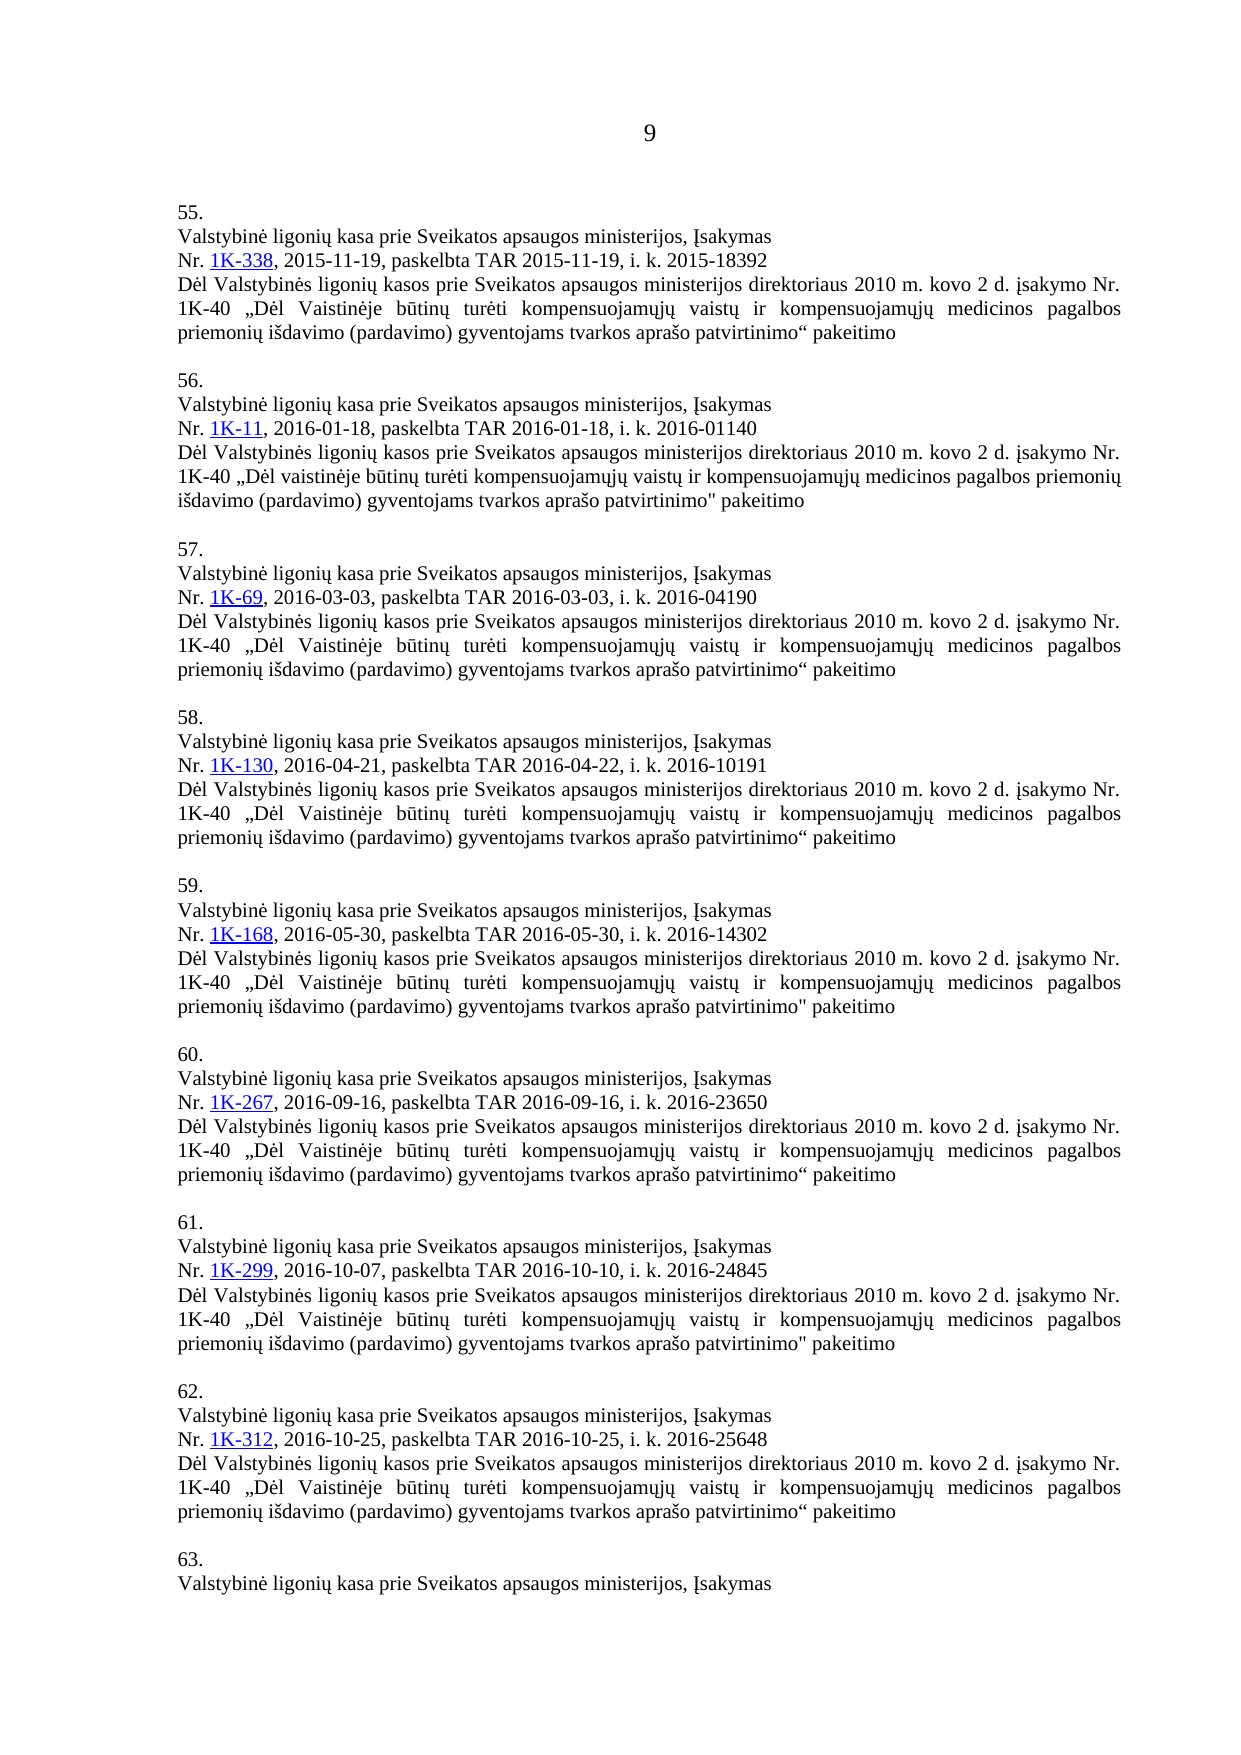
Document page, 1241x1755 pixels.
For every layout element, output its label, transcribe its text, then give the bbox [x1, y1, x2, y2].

text Dėl Valstybinės ligonių kasos prie Sveikatos apsaugos ministerijos direktoriaus 2010 m. kovo 2 d. įsakymo Nr. 1K-40 „Dėl Vaistinėje būtinų turėti kompensuojamųjų vaistų ir kompensuojamųjų medicinos pagalbos priemonių išdavimo (pardavimo) gyventojams tvarkos aprašo patvirtinimo“ pakeitimo [177, 777, 1122, 849]
text Nr. 1K-69, 2016-03-03, paskelbta TAR 2016-03-03, i. k. 2016-04190 [177, 585, 1122, 609]
text Valstybinė ligonių kasa prie Sveikatos apsaugos ministerijos, Įsakymas [177, 224, 1122, 248]
text 58. [177, 705, 1122, 729]
text Nr. 1K-338, 2015-11-19, paskelbta TAR 2015-11-19, i. k. 2015-18392 [177, 248, 1122, 272]
text Valstybinė ligonių kasa prie Sveikatos apsaugos ministerijos, Įsakymas [177, 1571, 1122, 1595]
text Valstybinė ligonių kasa prie Sveikatos apsaugos ministerijos, Įsakymas [177, 561, 1122, 585]
text 60. [177, 1042, 1122, 1066]
text 56. [177, 368, 1122, 392]
text 63. [177, 1547, 1122, 1571]
text Valstybinė ligonių kasa prie Sveikatos apsaugos ministerijos, Įsakymas [177, 1234, 1122, 1258]
text 62. [177, 1379, 1122, 1403]
text Dėl Valstybinės ligonių kasos prie Sveikatos apsaugos ministerijos direktoriaus 2010 m. kovo 2 d. įsakymo Nr. 1K-40 „Dėl Vaistinėje būtinų turėti kompensuojamųjų vaistų ir kompensuojamųjų medicinos pagalbos priemonių išdavimo (pardavimo) gyventojams tvarkos aprašo patvirtinimo“ pakeitimo [177, 1114, 1122, 1186]
text Valstybinė ligonių kasa prie Sveikatos apsaugos ministerijos, Įsakymas [177, 729, 1122, 753]
text Valstybinė ligonių kasa prie Sveikatos apsaugos ministerijos, Įsakymas [177, 1066, 1122, 1090]
text Dėl Valstybinės ligonių kasos prie Sveikatos apsaugos ministerijos direktoriaus 2010 m. kovo 2 d. įsakymo Nr. 1K-40 „Dėl Vaistinėje būtinų turėti kompensuojamųjų vaistų ir kompensuojamųjų medicinos pagalbos priemonių išdavimo (pardavimo) gyventojams tvarkos aprašo patvirtinimo“ pakeitimo [177, 1451, 1122, 1523]
text Dėl Valstybinės ligonių kasos prie Sveikatos apsaugos ministerijos direktoriaus 2010 m. kovo 2 d. įsakymo Nr. 1K-40 „Dėl Vaistinėje būtinų turėti kompensuojamųjų vaistų ir kompensuojamųjų medicinos pagalbos priemonių išdavimo (pardavimo) gyventojams tvarkos aprašo patvirtinimo“ pakeitimo [177, 272, 1122, 344]
text Dėl Valstybinės ligonių kasos prie Sveikatos apsaugos ministerijos direktoriaus 2010 m. kovo 2 d. įsakymo Nr. 1K-40 „Dėl Vaistinėje būtinų turėti kompensuojamųjų vaistų ir kompensuojamųjų medicinos pagalbos priemonių išdavimo (pardavimo) gyventojams tvarkos aprašo patvirtinimo“ pakeitimo [177, 609, 1122, 681]
text Nr. 1K-130, 2016-04-21, paskelbta TAR 2016-04-22, i. k. 2016-10191 [177, 753, 1122, 777]
text 57. [177, 537, 1122, 561]
text 61. [177, 1210, 1122, 1234]
text Valstybinė ligonių kasa prie Sveikatos apsaugos ministerijos, Įsakymas [177, 1403, 1122, 1427]
text Dėl Valstybinės ligonių kasos prie Sveikatos apsaugos ministerijos direktoriaus 2010 m. kovo 2 d. įsakymo Nr. 1K-40 „Dėl Vaistinėje būtinų turėti kompensuojamųjų vaistų ir kompensuojamųjų medicinos pagalbos priemonių išdavimo (pardavimo) gyventojams tvarkos aprašo patvirtinimo" pakeitimo [177, 946, 1122, 1018]
text Dėl Valstybinės ligonių kasos prie Sveikatos apsaugos ministerijos direktoriaus 2010 m. kovo 2 d. įsakymo Nr. 1K-40 „Dėl vaistinėje būtinų turėti kompensuojamųjų vaistų ir kompensuojamųjų medicinos pagalbos priemonių išdavimo (pardavimo) gyventojams tvarkos aprašo patvirtinimo" pakeitimo [177, 440, 1122, 512]
text Valstybinė ligonių kasa prie Sveikatos apsaugos ministerijos, Įsakymas [177, 392, 1122, 416]
text 59. [177, 873, 1122, 897]
text 55. [177, 200, 1122, 224]
text Dėl Valstybinės ligonių kasos prie Sveikatos apsaugos ministerijos direktoriaus 2010 m. kovo 2 d. įsakymo Nr. 1K-40 „Dėl Vaistinėje būtinų turėti kompensuojamųjų vaistų ir kompensuojamųjų medicinos pagalbos priemonių išdavimo (pardavimo) gyventojams tvarkos aprašo patvirtinimo" pakeitimo [177, 1282, 1122, 1355]
text Nr. 1K-312, 2016-10-25, paskelbta TAR 2016-10-25, i. k. 2016-25648 [177, 1427, 1122, 1451]
text Nr. 1K-11, 2016-01-18, paskelbta TAR 2016-01-18, i. k. 2016-01140 [177, 416, 1122, 440]
text Nr. 1K-267, 2016-09-16, paskelbta TAR 2016-09-16, i. k. 2016-23650 [177, 1090, 1122, 1114]
text Valstybinė ligonių kasa prie Sveikatos apsaugos ministerijos, Įsakymas [177, 897, 1122, 922]
text Nr. 1K-168, 2016-05-30, paskelbta TAR 2016-05-30, i. k. 2016-14302 [177, 922, 1122, 946]
text Nr. 1K-299, 2016-10-07, paskelbta TAR 2016-10-10, i. k. 2016-24845 [177, 1258, 1122, 1282]
